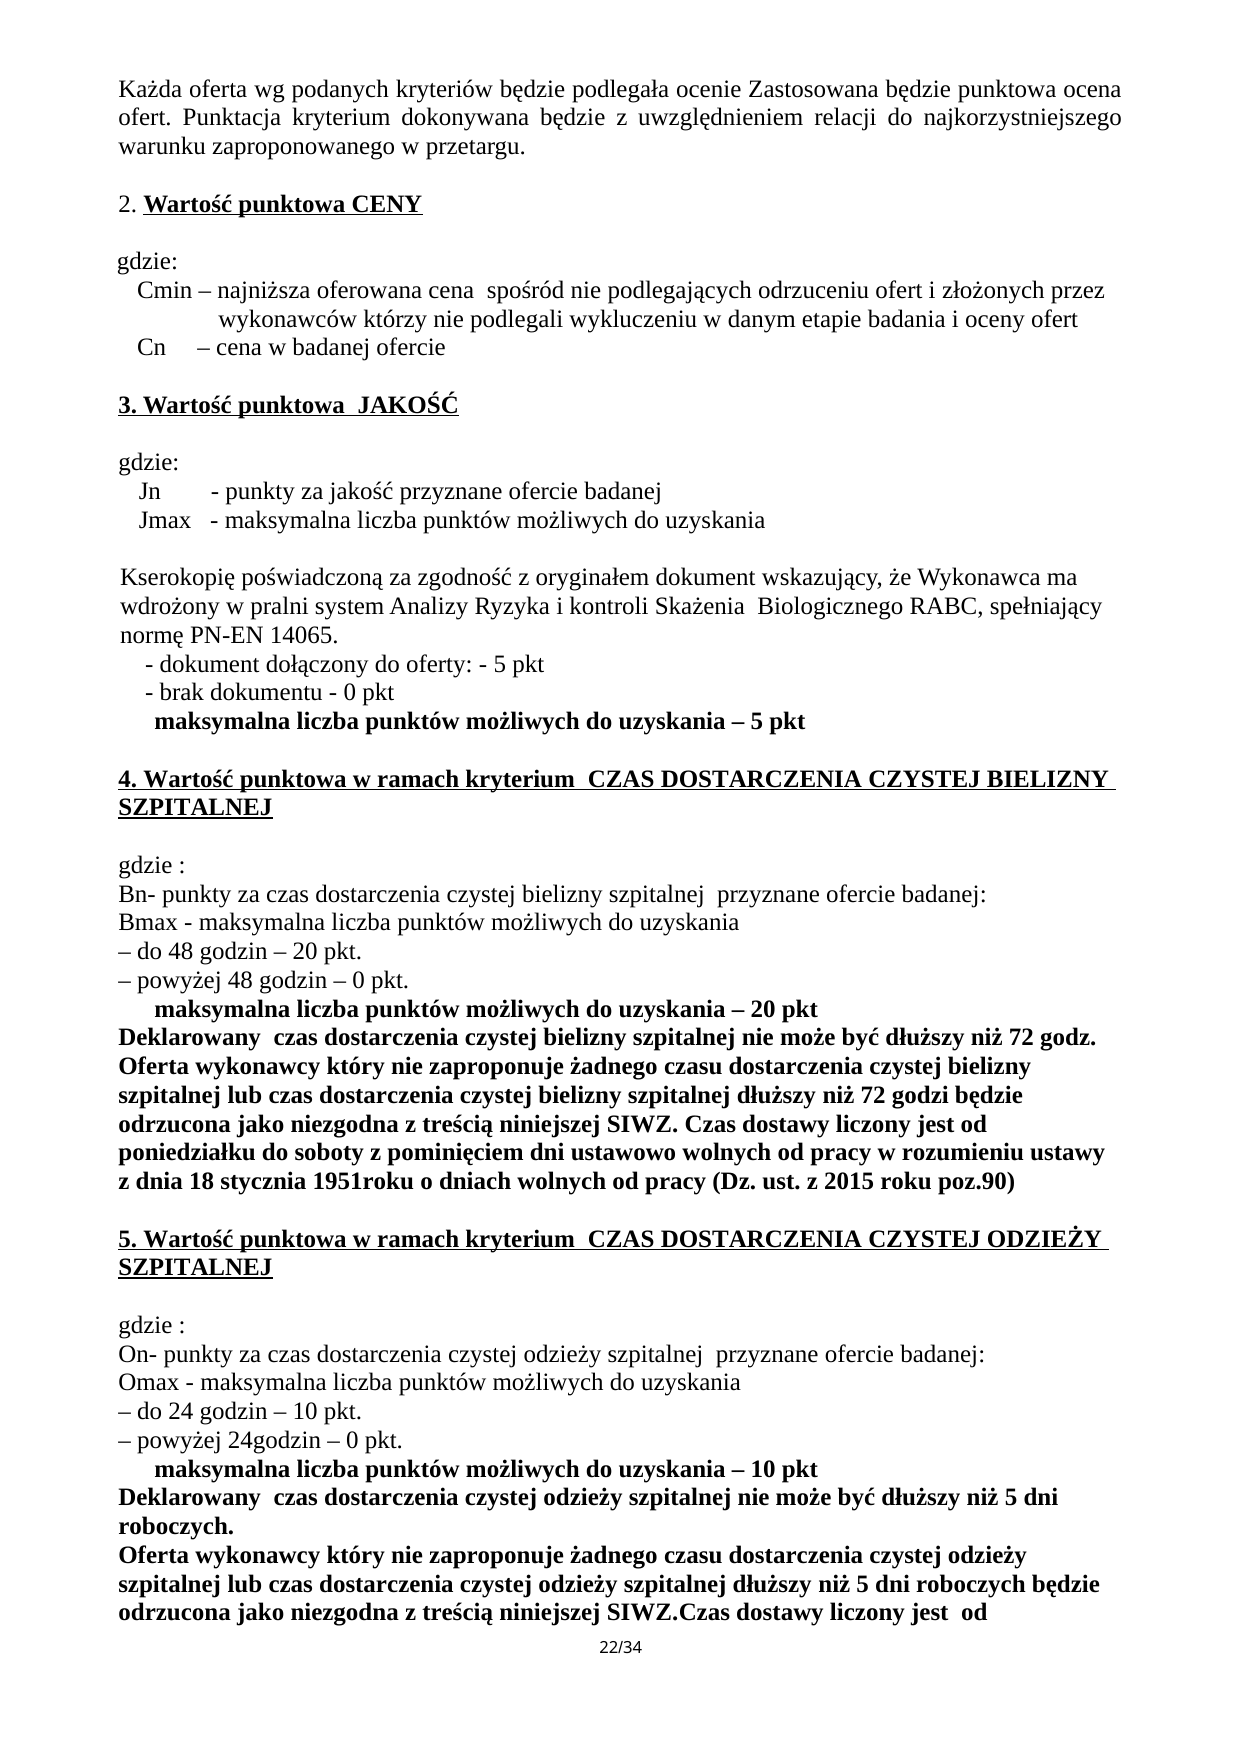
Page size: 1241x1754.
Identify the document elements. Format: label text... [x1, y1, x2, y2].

text Oferta wykonawcy który nie zaproponuje żadnego czasu dostarczenia czystej bielizny szpitalnej lub czas dostarczenia czystej bielizny szpitalnej dłuższy niż 72 godzi będzie odrzucona jako niezgodna z treścią niniejszej SIWZ. Czas dostawy liczony jest od poniedziałku do soboty z pominięciem dni ustawowo wolnych od pracy w rozumieniu ustawy z dnia 18 stycznia 1951roku o dniach wolnych od pracy (Dz. ust. z 2015 roku poz.90) [118, 1051, 1123, 1195]
text gdzie: [118, 447, 1123, 476]
text - dokument dołączony do oferty: - 5 pkt [145, 649, 1123, 677]
text 4. Wartość punktowa w ramach kryterium CZAS DOSTARCZENIA CZYSTEJ BIELIZNY SZPITALNEJ [118, 764, 1123, 821]
text – powyżej 48 godzin – 0 pkt. [118, 965, 1123, 994]
text Bmax - maksymalna liczba punktów możliwych do uzyskania [118, 907, 1123, 936]
text Jn - punkty za jakość przyznane ofercie badanej [138, 476, 1123, 505]
text gdzie : [118, 1310, 1123, 1339]
text Każda oferta wg podanych kryteriów będzie podlegała ocenie Zastosowana będzie punktowa ocena ofert. Punktacja kryterium dokonywana będzie z uwzględnieniem relacji do najkorzystniejszego warunku zaproponowanego w przetargu. [118, 74, 1123, 160]
text – do 48 godzin – 20 pkt. [118, 936, 1123, 965]
text Cn – cena w badanej ofercie [137, 332, 1123, 361]
subtitle 2. Wartość punktowa CENY [118, 189, 1123, 217]
text – do 24 godzin – 10 pkt. [118, 1396, 1123, 1425]
text – powyżej 24godzin – 0 pkt. [118, 1425, 1123, 1454]
text Oferta wykonawcy który nie zaproponuje żadnego czasu dostarczenia czystej odzieży szpitalnej lub czas dostarczenia czystej odzieży szpitalnej dłuższy niż 5 dni roboczych będzie odrzucona jako niezgodna z treścią niniejszej SIWZ.Czas dostawy liczony jest od [118, 1540, 1123, 1626]
text Deklarowany czas dostarczenia czystej odzieży szpitalnej nie może być dłuższy niż 5 dni roboczych. [118, 1482, 1123, 1540]
text maksymalna liczba punktów możliwych do uzyskania – 5 pkt [154, 706, 1123, 735]
text Omax - maksymalna liczba punktów możliwych do uzyskania [118, 1367, 1123, 1396]
text maksymalna liczba punktów możliwych do uzyskania – 10 pkt [154, 1454, 1123, 1482]
text maksymalna liczba punktów możliwych do uzyskania – 20 pkt [154, 994, 1123, 1022]
text - brak dokumentu - 0 pkt [145, 677, 1123, 706]
text Cmin – najniższa oferowana cena spośród nie podlegających odrzuceniu ofert i złożonych przez wykonawców którzy nie podlegali wykluczeniu w danym etapie badania i oceny ofert [137, 275, 1123, 332]
subtitle gdzie: [117, 246, 1123, 275]
text Jmax - maksymalna liczba punktów możliwych do uzyskania [138, 505, 1123, 534]
text Deklarowany czas dostarczenia czystej bielizny szpitalnej nie może być dłuższy niż 72 godz. [118, 1022, 1123, 1051]
text Bn- punkty za czas dostarczenia czystej bielizny szpitalnej przyznane ofercie badanej: [118, 879, 1123, 907]
text 5. Wartość punktowa w ramach kryterium CZAS DOSTARCZENIA CZYSTEJ ODZIEŻY SZPITALNEJ [118, 1224, 1123, 1281]
text 3. Wartość punktowa JAKOŚĆ [118, 390, 1123, 419]
text gdzie : [118, 850, 1123, 879]
text Kserokopię poświadczoną za zgodność z oryginałem dokument wskazujący, że Wykonawca ma wdrożony w pralni system Analizy Ryzyka i kontroli Skażenia Biologicznego RABC, spełniający normę PN-EN 14065. [120, 562, 1123, 649]
text On- punkty za czas dostarczenia czystej odzieży szpitalnej przyznane ofercie badanej: [118, 1339, 1123, 1367]
